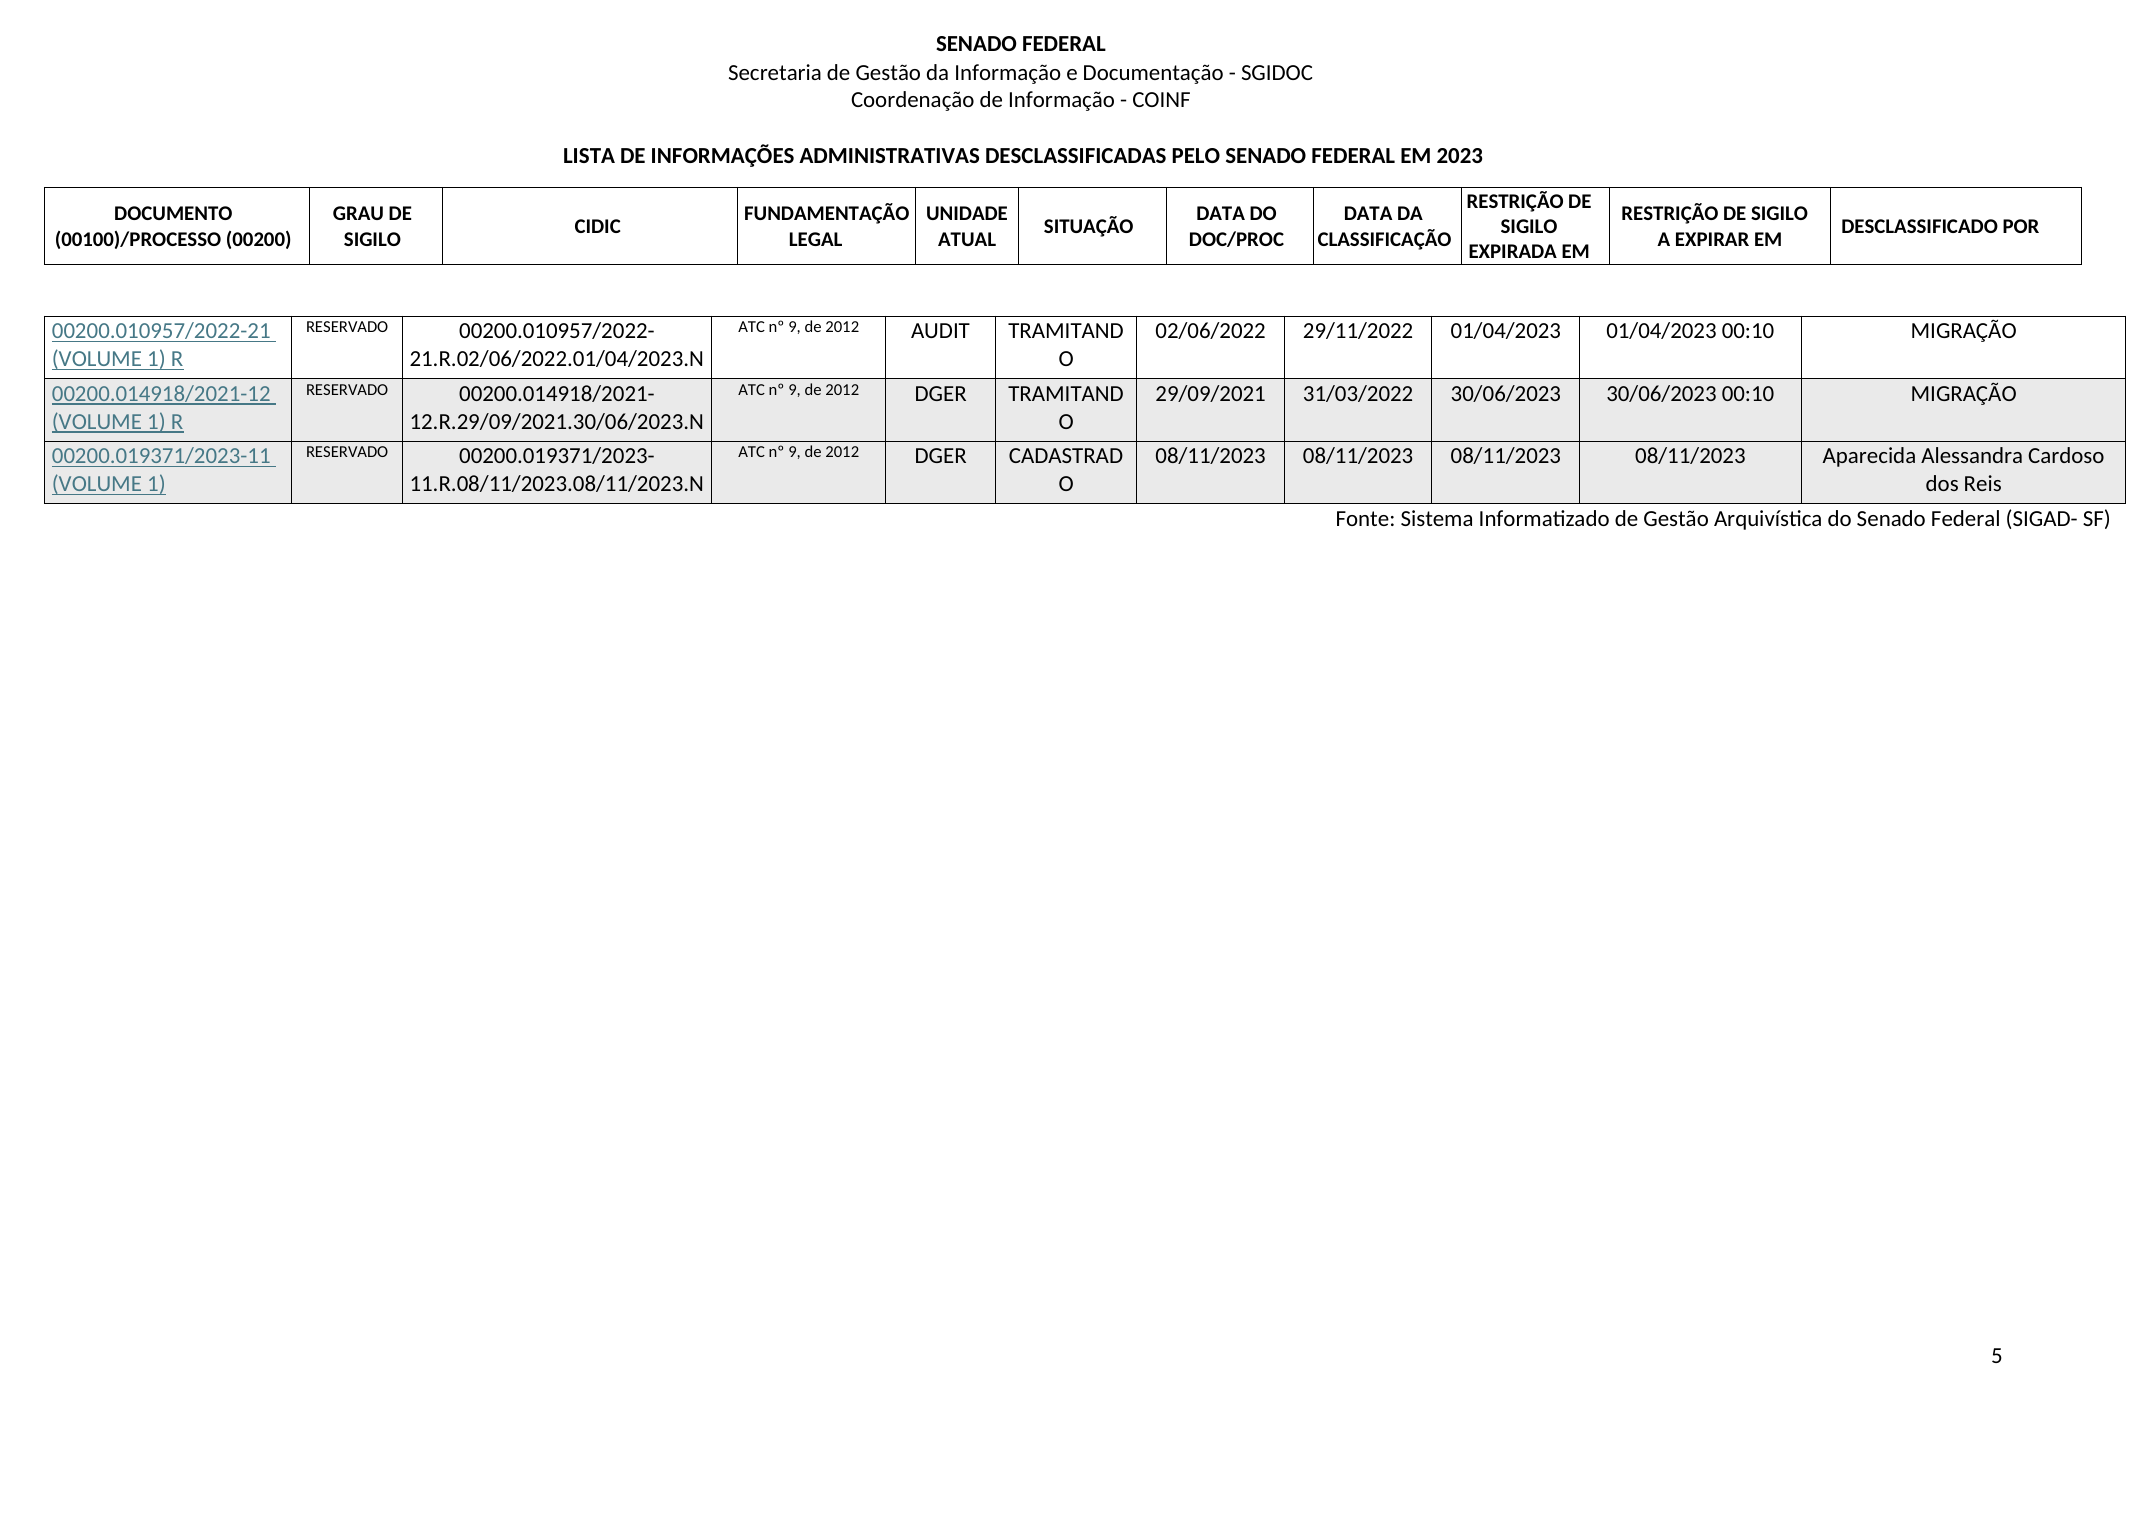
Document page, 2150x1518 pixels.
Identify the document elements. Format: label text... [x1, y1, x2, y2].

table_header AUDIT [886, 317, 995, 378]
table_header RESERVADO [292, 317, 402, 378]
table_cell 30/06/2023 [1432, 379, 1579, 441]
table_cell Aparecida Alessandra Cardoso dos Reis [1802, 442, 2125, 503]
table_cell DGER [886, 379, 995, 441]
text Fonte: Sistema Informatizado de Gestão Arquivística do Senado Federal (SIGAD- SF) [0, 504, 2112, 532]
table_header MIGRAÇÃO [1802, 317, 2125, 378]
table_cell RESERVADO [292, 442, 402, 503]
table_header 29/11/2022 [1285, 317, 1431, 378]
table_cell 29/09/2021 [1137, 379, 1284, 441]
table_cell MIGRAÇÃO [1802, 379, 2125, 441]
table_cell 31/03/2022 [1285, 379, 1431, 441]
table_cell CADASTRADO [996, 442, 1136, 503]
table_cell DGER [886, 442, 995, 503]
table_cell 08/11/2023 [1580, 442, 1801, 503]
table_cell TRAMITANDO [996, 379, 1136, 441]
table_header 02/06/2022 [1137, 317, 1284, 378]
table_cell 30/06/2023 00:10 [1580, 379, 1801, 441]
table_cell 08/11/2023 [1137, 442, 1284, 503]
table_cell 00200.019371/2023-11 (VOLUME 1) [45, 442, 291, 503]
table_cell RESERVADO [292, 379, 402, 441]
table_cell 00200.014918/2021-12 (VOLUME 1) R [45, 379, 291, 441]
table_cell 00200.014918/2021-12.R.29/09/2021.30/06/2023.N [403, 379, 711, 441]
table_header ATC nº 9, de 2012 [712, 317, 885, 378]
table_header 00200.010957/2022-21 (VOLUME 1) R [45, 317, 291, 378]
table_header 01/04/2023 00:10 [1580, 317, 1801, 378]
table_header 00200.010957/2022-21.R.02/06/2022.01/04/2023.N [403, 317, 711, 378]
table_cell 00200.019371/2023-11.R.08/11/2023.08/11/2023.N [403, 442, 711, 503]
table_cell ATC nº 9, de 2012 [712, 442, 885, 503]
table_cell 08/11/2023 [1432, 442, 1579, 503]
table_header 01/04/2023 [1432, 317, 1579, 378]
table_cell 08/11/2023 [1285, 442, 1431, 503]
table_header TRAMITANDO [996, 317, 1136, 378]
table_cell ATC nº 9, de 2012 [712, 379, 885, 441]
